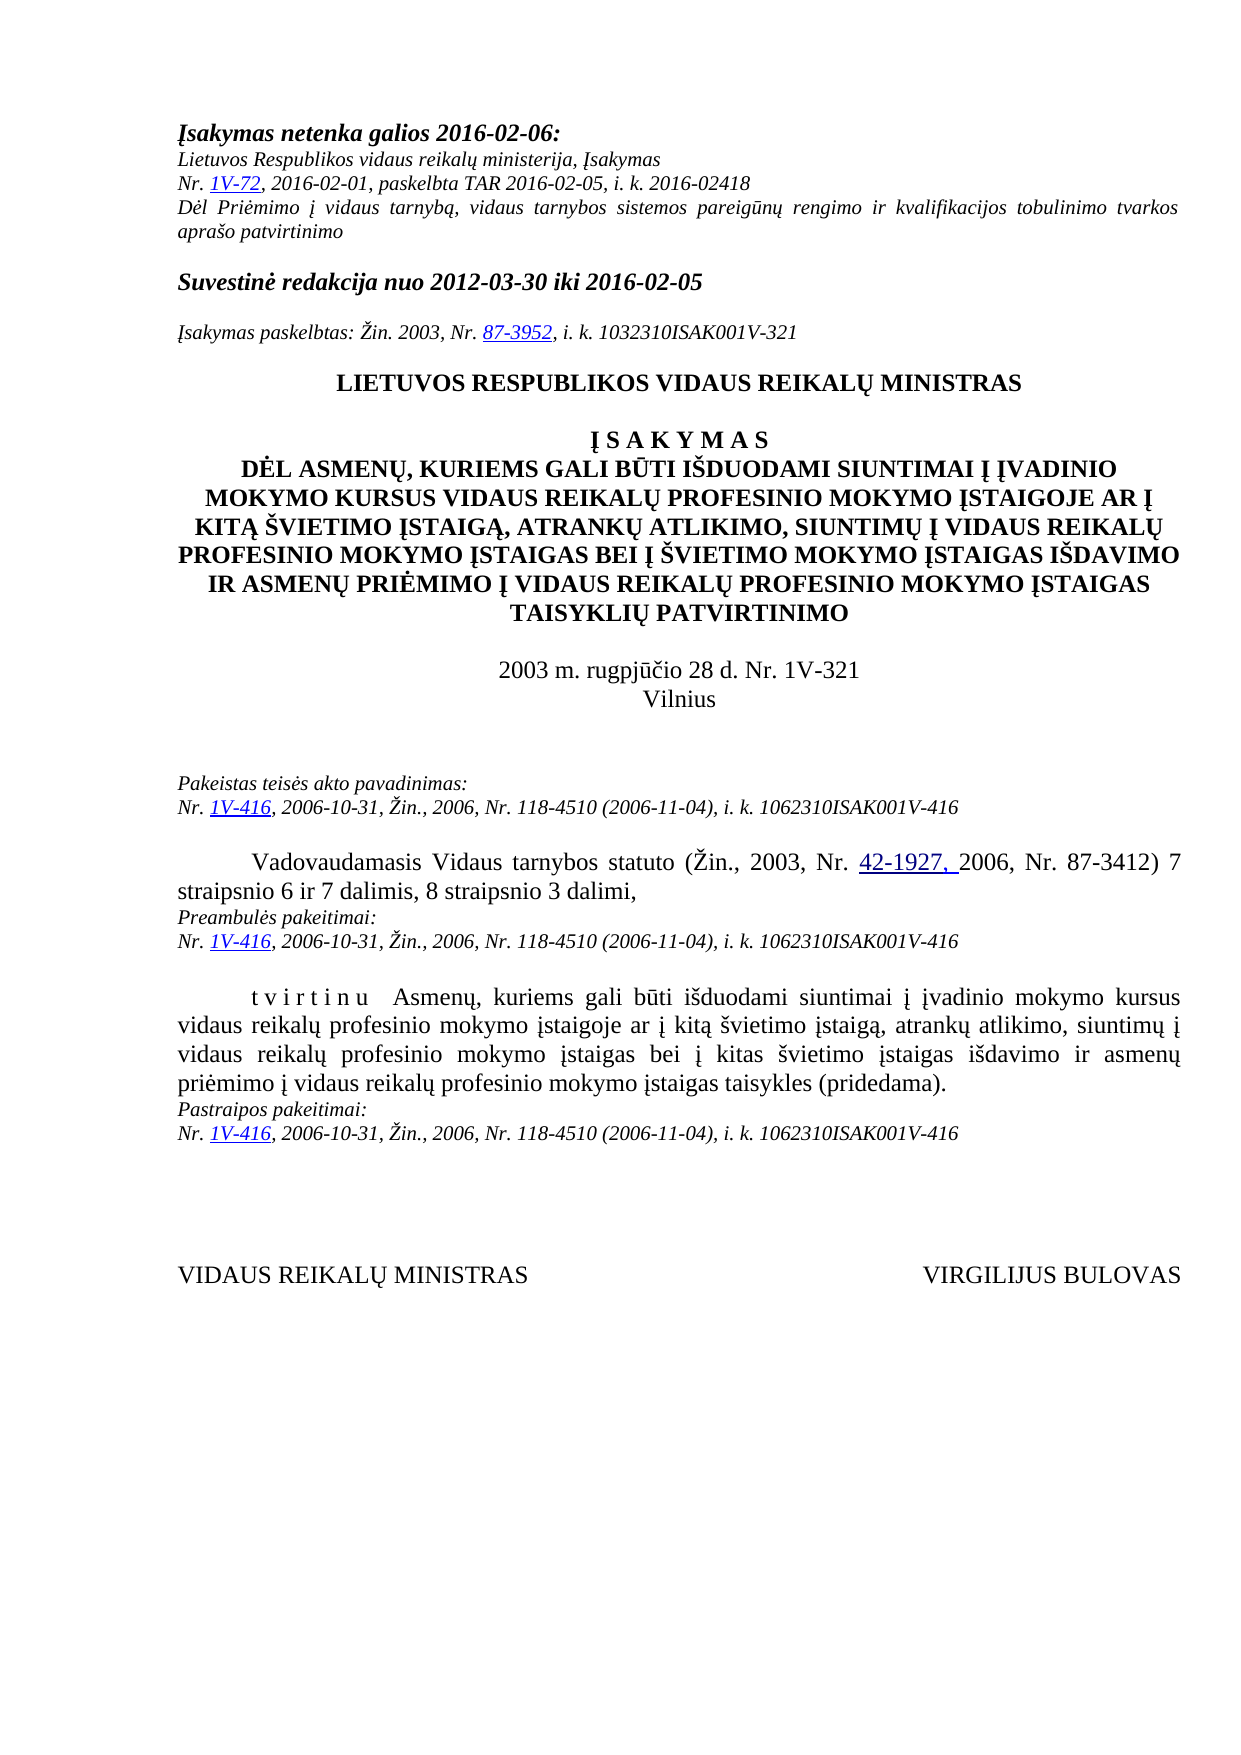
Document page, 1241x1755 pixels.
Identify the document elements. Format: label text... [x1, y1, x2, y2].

text Vilnius [177, 684, 1181, 713]
text LIETUVOS RESPUBLIKOS VIDAUS REIKALŲ MINISTRAS [177, 368, 1181, 397]
text Nr. 1V-416, 2006-10-31, Žin., 2006, Nr. 118-4510 (2006-11-04), i. k. 1062310ISAK001V-416 [177, 1121, 1181, 1145]
text Nr. 1V-416, 2006-10-31, Žin., 2006, Nr. 118-4510 (2006-11-04), i. k. 1062310ISAK001V-416 [177, 795, 1181, 819]
text VIDAUS REIKALŲ MINISTRAS VIRGILIJUS BULOVAS [177, 1260, 1181, 1289]
text DĖL ASMENŲ, KURIEMS GALI BŪTI IŠDUODAMI SIUNTIMAI Į ĮVADINIO MOKYMO KURSUS VIDAUS REIKALŲ PROFESINIO MOKYMO ĮSTAIGOJE AR Į KITĄ ŠVIETIMO ĮSTAIGĄ, ATRANKŲ ATLIKIMO, SIUNTIMŲ Į VIDAUS REIKALŲ PROFESINIO MOKYMO ĮSTAIGAS BEI Į ŠVIETIMO MOKYMO ĮSTAIGAS IŠDAVIMO IR ASMENŲ PRIĖMIMO Į VIDAUS REIKALŲ PROFESINIO MOKYMO ĮSTAIGAS TAISYKLIŲ PATVIRTINIMO [177, 454, 1181, 627]
text tvirtinu Asmenų, kuriems gali būti išduodami siuntimai į įvadinio mokymo kursus vidaus reikalų profesinio mokymo įstaigoje ar į kitą švietimo įstaigą, atrankų atlikimo, siuntimų į vidaus reikalų profesinio mokymo įstaigas bei į kitas švietimo įstaigas išdavimo ir asmenų priėmimo į vidaus reikalų profesinio mokymo įstaigas taisykles (pridedama). [177, 982, 1181, 1097]
text Preambulės pakeitimai: [177, 905, 1181, 929]
text Įsakymas paskelbtas: Žin. 2003, Nr. 87-3952, i. k. 1032310ISAK001V-321 [177, 320, 1181, 344]
text Nr. 1V-416, 2006-10-31, Žin., 2006, Nr. 118-4510 (2006-11-04), i. k. 1062310ISAK001V-416 [177, 929, 1181, 953]
text Suvestinė redakcija nuo 2012-03-30 iki 2016-02-05 [177, 267, 1181, 296]
text Dėl Priėmimo į vidaus tarnybą, vidaus tarnybos sistemos pareigūnų rengimo ir kvalifikacijos tobulinimo tvarkos aprašo patvirtinimo [177, 195, 1181, 243]
text Lietuvos Respublikos vidaus reikalų ministerija, Įsakymas [177, 147, 1181, 171]
text Nr. 1V-72, 2016-02-01, paskelbta TAR 2016-02-05, i. k. 2016-02418 [177, 171, 1181, 195]
text 2003 m. rugpjūčio 28 d. Nr. 1V-321 [177, 656, 1181, 684]
text Vadovaudamasis Vidaus tarnybos statuto (Žin., 2003, Nr. 42-1927, 2006, Nr. 87-3412) 7 straipsnio 6 ir 7 dalimis, 8 straipsnio 3 dalimi, [177, 847, 1181, 905]
text Į S A K Y M A S [177, 426, 1181, 454]
text Pastraipos pakeitimai: [177, 1097, 1181, 1121]
text Įsakymas netenka galios 2016-02-06: [177, 118, 1181, 147]
text Pakeistas teisės akto pavadinimas: [177, 771, 1181, 795]
